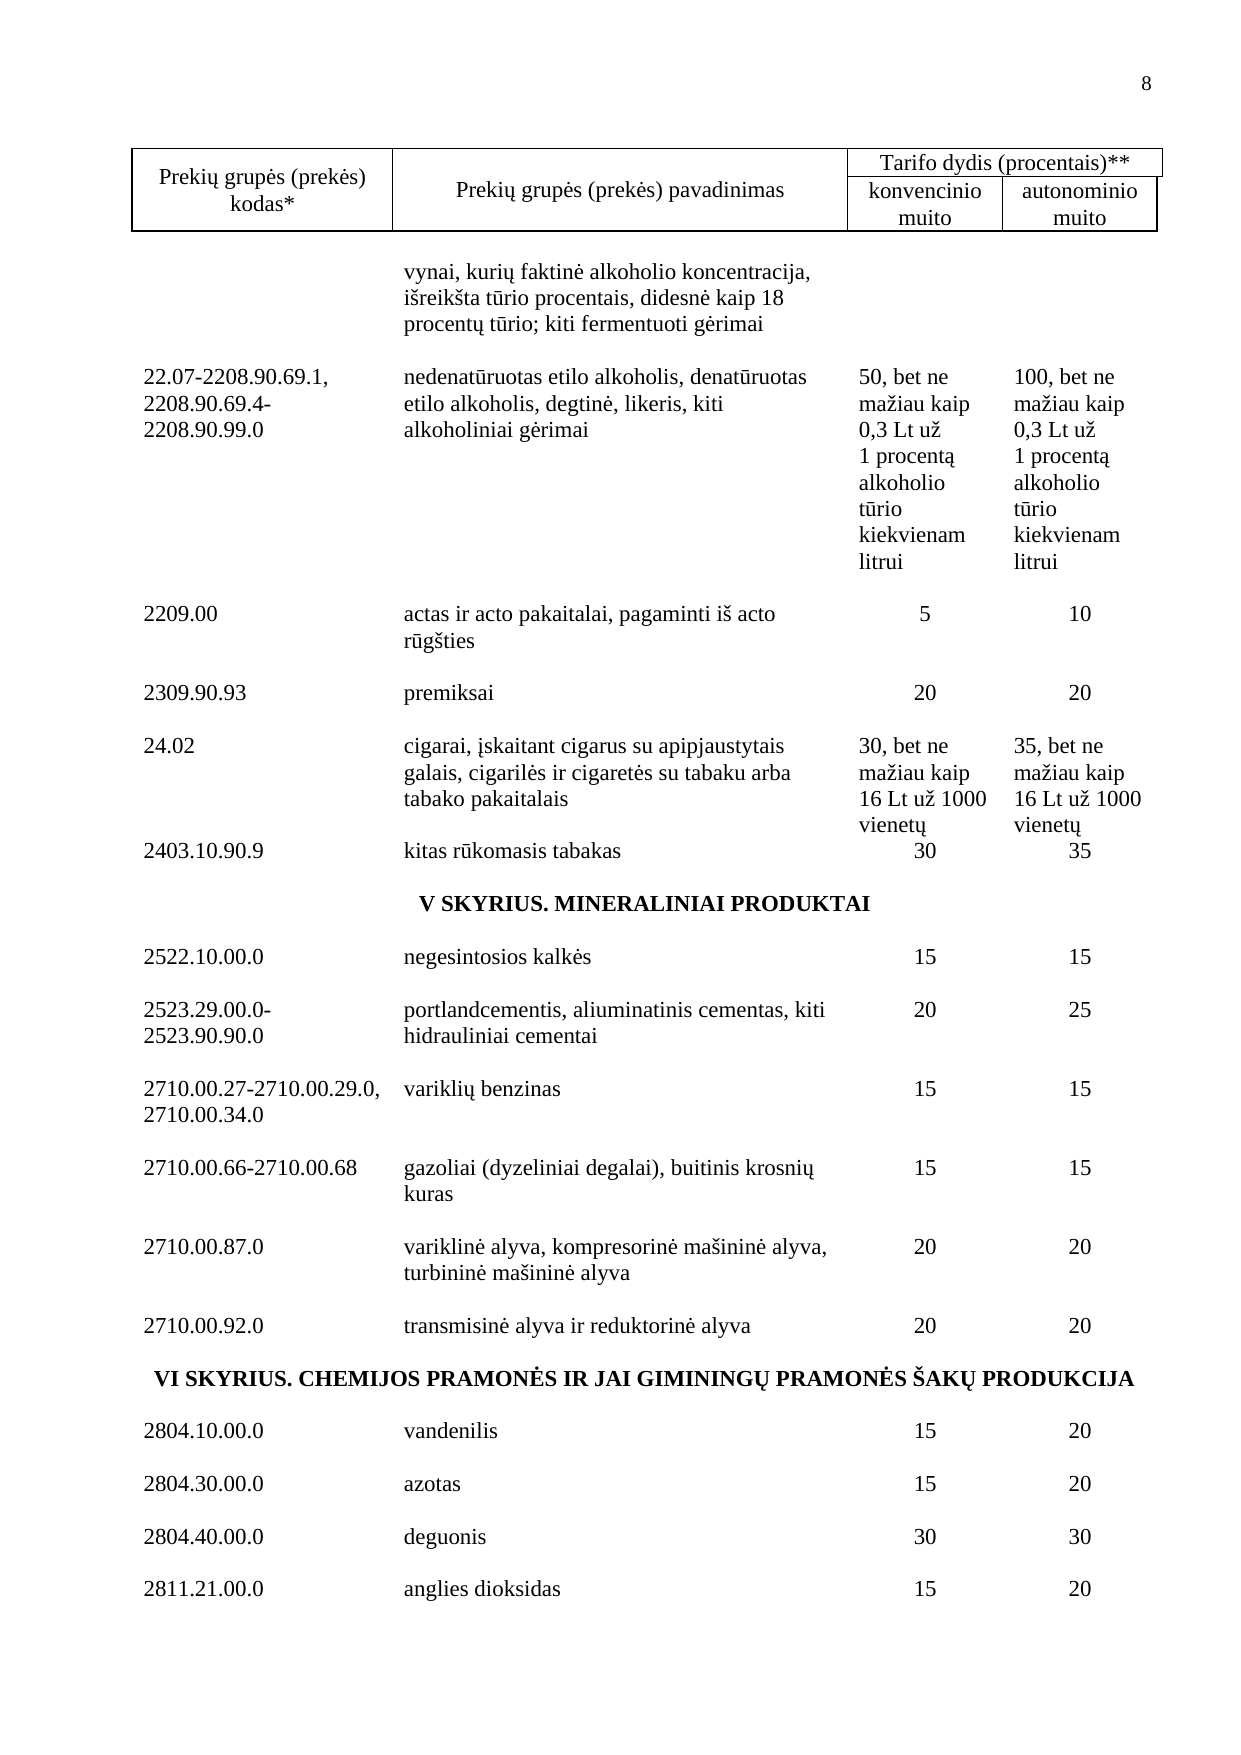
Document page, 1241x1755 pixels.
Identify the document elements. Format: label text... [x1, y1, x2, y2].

table_cell 20 [848, 1312, 1002, 1365]
table_cell [1157, 363, 1162, 600]
table_cell 15 [848, 1154, 1002, 1233]
table_cell portlandcementis, aliuminatinis cementas, kiti hidrauliniai cementai [393, 996, 847, 1075]
table_cell 15 [1002, 1075, 1157, 1154]
table_cell 2309.90.93 [132, 680, 392, 732]
table_cell deguonis [393, 1523, 847, 1576]
table_cell [132, 917, 392, 943]
table_cell variklinė alyva, kompresorinė mašininė alyva, turbininė mašininė alyva [393, 1233, 847, 1312]
table_cell [1002, 917, 1157, 943]
table_cell [1157, 943, 1162, 996]
table_cell 22.07-2208.90.69.1, 2208.90.69.4-2208.90.99.0 [132, 363, 392, 600]
table_cell [848, 258, 1002, 363]
table_cell anglies dioksidas [393, 1576, 847, 1602]
table_cell [1157, 600, 1162, 679]
table_cell 30, bet ne mažiau kaip 16 Lt už 1000 vienetų [848, 732, 1002, 838]
table_cell 15 [1002, 943, 1157, 996]
table_cell 20 [848, 996, 1002, 1075]
table_cell [848, 917, 1002, 943]
table_cell 35, bet ne mažiau kaip 16 Lt už 1000 vienetų [1002, 732, 1157, 838]
table_cell [1157, 1391, 1162, 1417]
table_cell [132, 1391, 392, 1417]
table_cell kitas rūkomasis tabakas [393, 838, 847, 890]
table_cell 2403.10.90.9 [132, 838, 392, 890]
table_cell [1157, 838, 1162, 890]
table_cell 2523.29.00.0-2523.90.90.0 [132, 996, 392, 1075]
table_cell [1157, 1154, 1162, 1233]
table_cell [1157, 732, 1162, 838]
table_cell [848, 1391, 1002, 1417]
table_cell gazoliai (dyzeliniai degalai), buitinis krosnių kuras [393, 1154, 847, 1233]
table_cell 2522.10.00.0 [132, 943, 392, 996]
table_cell 20 [1002, 1576, 1157, 1602]
table_cell negesintosios kalkės [393, 943, 847, 996]
table_cell [1157, 1523, 1162, 1576]
table_cell 35 [1002, 838, 1157, 890]
table_cell [393, 232, 847, 258]
table_cell [848, 232, 1002, 258]
table_cell actas ir acto pakaitalai, pagaminti iš acto rūgšties [393, 600, 847, 679]
table_cell 15 [848, 1075, 1002, 1154]
table_cell konvencinio muito [848, 177, 1002, 230]
table_cell [1157, 1312, 1162, 1365]
table_cell cigarai, įskaitant cigarus su apipjaustytais galais, cigarilės ir cigaretės su tabaku arba tabako pakaitalais [393, 732, 847, 838]
table_cell 20 [1002, 680, 1157, 732]
table_cell [1157, 680, 1162, 732]
table_cell [1157, 1418, 1162, 1470]
table_header Tarifo dydis (procentais)** [848, 149, 1162, 176]
table_header Prekių grupės (prekės) kodas* [133, 149, 392, 230]
table_cell [393, 1391, 847, 1417]
table_cell [132, 258, 392, 363]
table_cell 2804.10.00.0 [132, 1418, 392, 1470]
table_cell 15 [848, 943, 1002, 996]
table_cell 2710.00.87.0 [132, 1233, 392, 1312]
table_cell [132, 232, 392, 258]
table_cell 20 [1002, 1418, 1157, 1470]
table_cell variklių benzinas [393, 1075, 847, 1154]
table_cell 10 [1002, 600, 1157, 679]
table_cell 5 [848, 600, 1002, 679]
table_cell nedenatūruotas etilo alkoholis, denatūruotas etilo alkoholis, degtinė, likeris, kiti alkoholiniai gėrimai [393, 363, 847, 600]
table_cell 2710.00.92.0 [132, 1312, 392, 1365]
table_cell 25 [1002, 996, 1157, 1075]
table_cell 2804.30.00.0 [132, 1470, 392, 1523]
table_cell [1157, 1075, 1162, 1154]
table_cell [1157, 1233, 1162, 1312]
table_cell 15 [848, 1418, 1002, 1470]
table_cell [1157, 1470, 1162, 1523]
table_cell [1157, 230, 1162, 258]
table_cell [1157, 890, 1162, 917]
table_cell [1157, 1576, 1162, 1602]
table_cell 15 [1002, 1154, 1157, 1233]
table_cell 20 [848, 1233, 1002, 1312]
table_cell [1002, 232, 1157, 258]
table_header Prekių grupės (prekės) pavadinimas [393, 149, 847, 230]
table_cell [1002, 258, 1157, 363]
table_cell 2804.40.00.0 [132, 1523, 392, 1576]
table_cell premiksai [393, 680, 847, 732]
table_cell VI skyrius. Chemijos pramonės ir jai giminingų pramonės šakų produkcija [132, 1365, 1157, 1391]
table_cell 15 [848, 1576, 1002, 1602]
table_cell 30 [848, 838, 1002, 890]
table_cell transmisinė alyva ir reduktorinė alyva [393, 1312, 847, 1365]
table_cell [1002, 1391, 1157, 1417]
table_cell 20 [848, 680, 1002, 732]
table_cell 2209.00 [132, 600, 392, 679]
table_cell [1157, 917, 1162, 943]
table_cell vynai, kurių faktinė alkoholio koncentracija, išreikšta tūrio procentais, didesnė kaip 18 procentų tūrio; kiti fermentuoti gėrimai [393, 258, 847, 363]
table_cell 24.02 [132, 732, 392, 838]
table_cell [1157, 258, 1162, 363]
table_cell [1157, 996, 1162, 1075]
table_cell 15 [848, 1470, 1002, 1523]
table_cell [1157, 1365, 1162, 1391]
table_cell autonominio muito [1003, 177, 1156, 230]
table_cell 30 [1002, 1523, 1157, 1576]
table_cell 50, bet ne mažiau kaip 0,3 Lt už 1 procentą alkoholio tūrio kiekvienam litrui [848, 363, 1002, 600]
table_cell 20 [1002, 1233, 1157, 1312]
table_cell [393, 917, 847, 943]
table_cell V skyrius. Mineraliniai produktai [132, 890, 1157, 917]
table_cell 30 [848, 1523, 1002, 1576]
table_cell 20 [1002, 1312, 1157, 1365]
table_cell 20 [1002, 1470, 1157, 1523]
table_cell 2811.21.00.0 [132, 1576, 392, 1602]
table_cell azotas [393, 1470, 847, 1523]
table_cell [1158, 177, 1162, 230]
table_cell 100, bet ne mažiau kaip 0,3 Lt už 1 procentą alkoholio tūrio kiekvienam litrui [1002, 363, 1157, 600]
table_cell 2710.00.66-2710.00.68 [132, 1154, 392, 1233]
table_cell vandenilis [393, 1418, 847, 1470]
table_cell 2710.00.27-2710.00.29.0, 2710.00.34.0 [132, 1075, 392, 1154]
